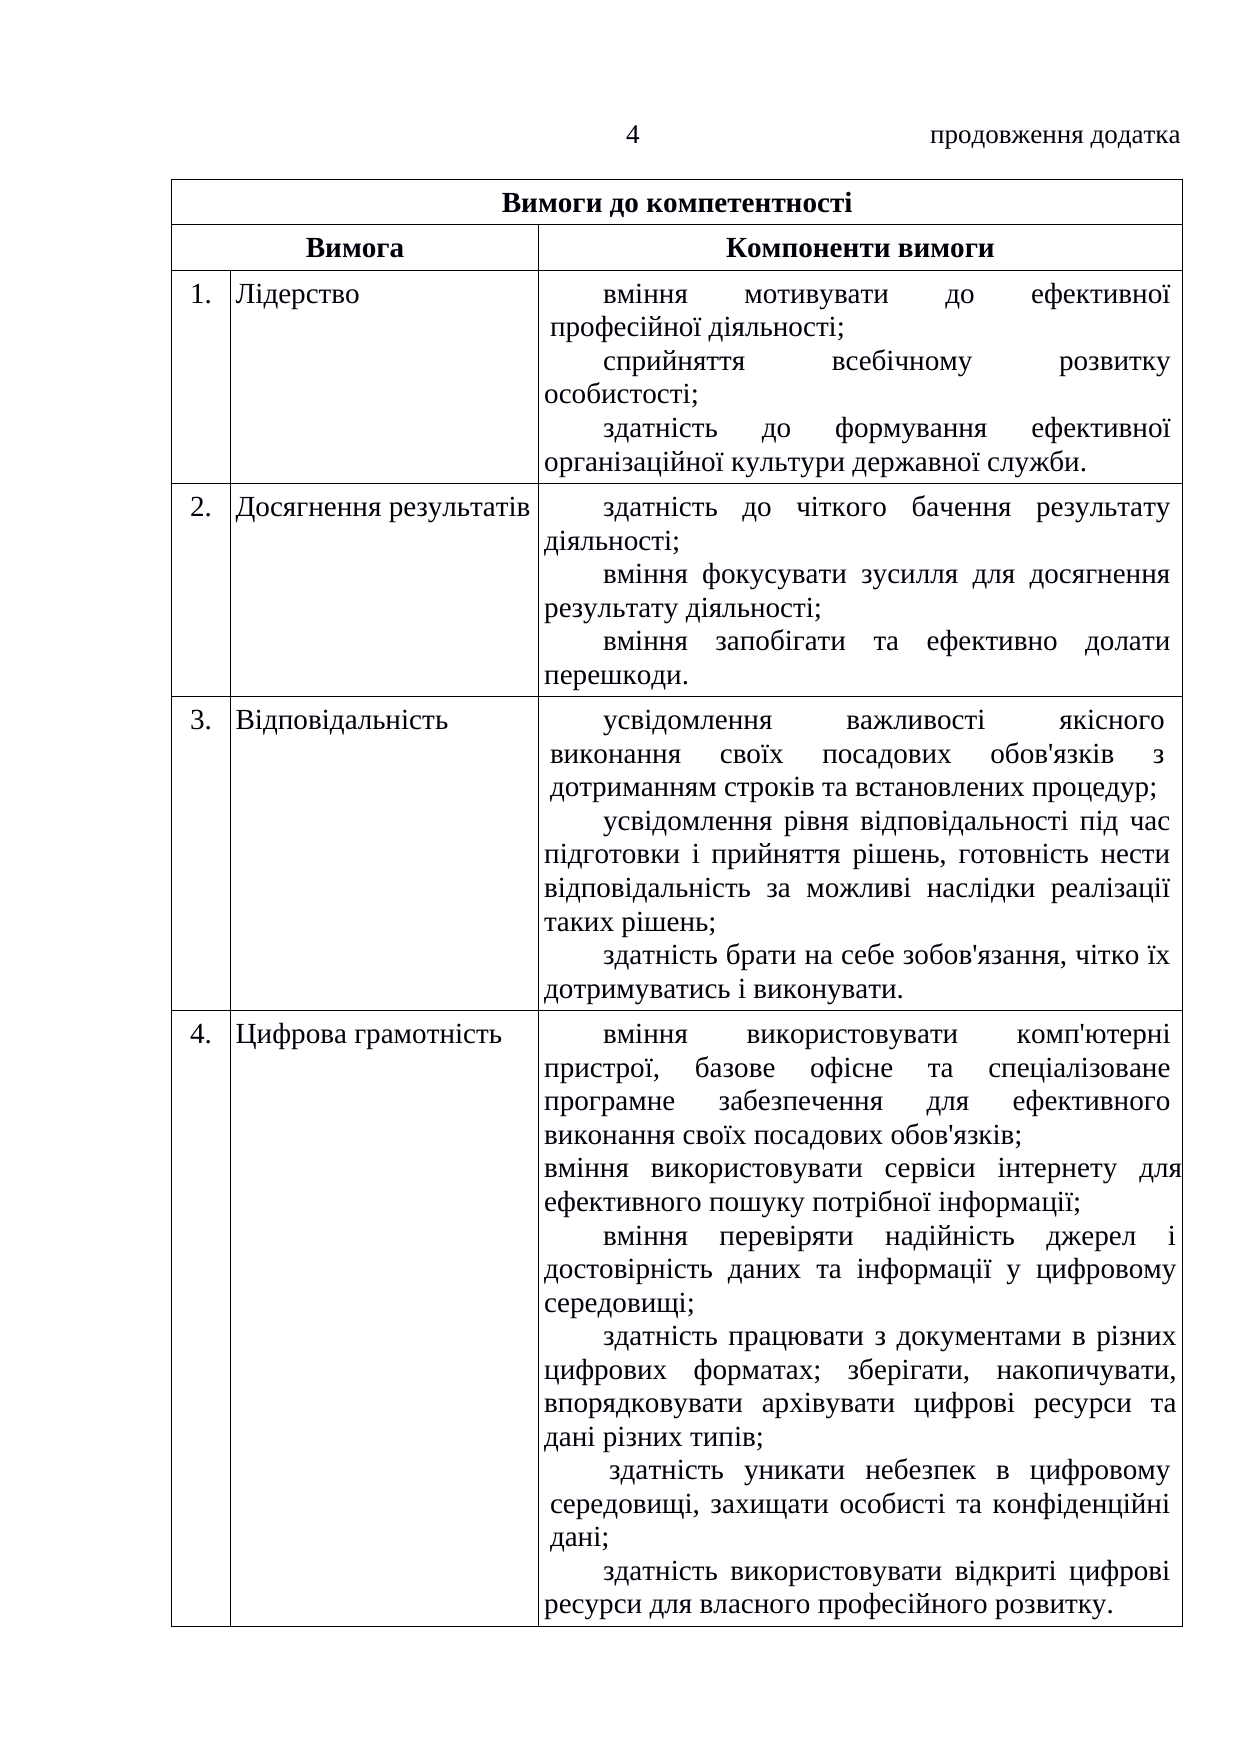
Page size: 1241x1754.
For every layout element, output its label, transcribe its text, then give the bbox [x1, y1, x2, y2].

table_cell 1. [172, 271, 230, 483]
table_cell 3. [172, 697, 230, 1010]
table_cell здатність до чіткого бачення результату діяльності; вміння фокусувати зусилля для досягнення результату діяльності; вміння запобігати та ефективно долати перешкоди. [539, 484, 1182, 696]
table_cell 4. [172, 1011, 230, 1626]
table_cell Лідерство [231, 271, 538, 483]
table_cell Цифрова грамотність [231, 1011, 538, 1626]
table_cell 2. [172, 484, 230, 696]
table_cell Компоненти вимоги [539, 225, 1182, 270]
table_cell Досягнення результатів [231, 484, 538, 696]
table_cell Відповідальність [231, 697, 538, 1010]
table_cell Вимога [172, 225, 538, 270]
table_cell вміння використовувати комп'ютерні пристрої, базове офісне та спеціалізоване програмне забезпечення для ефективного виконання своїх посадових обов'язків; вміння використовувати сервіси інтернету для ефективного пошуку потрібної інформації; вміння перевіряти надійність джерел і достовірність даних та інформації у цифровому середовищі; здатність працювати з документами в різних цифрових форматах; зберігати, накопичувати, впорядковувати архівувати цифрові ресурси та дані різних типів; здатність уникати небезпек в цифровому середовищі, захищати особисті та конфіденційні дані; здатність використовувати відкриті цифрові ресурси для власного професійного розвитку. [539, 1011, 1182, 1626]
table_cell Вимоги до компетентності [172, 180, 1182, 224]
table_cell вміння мотивувати до ефективної професійної діяльності; сприйняття всебічному розвитку особистості; здатність до формування ефективної організаційної культури державної служби. [539, 271, 1182, 483]
table_cell усвідомлення важливості якісного виконання своїх посадових обов'язків з дотриманням строків та встановлених процедур; усвідомлення рівня відповідальності під час підготовки і прийняття рішень, готовність нести відповідальність за можливі наслідки реалізації таких рішень; здатність брати на себе зобов'язання, чітко їх дотримуватись і виконувати. [539, 697, 1182, 1010]
